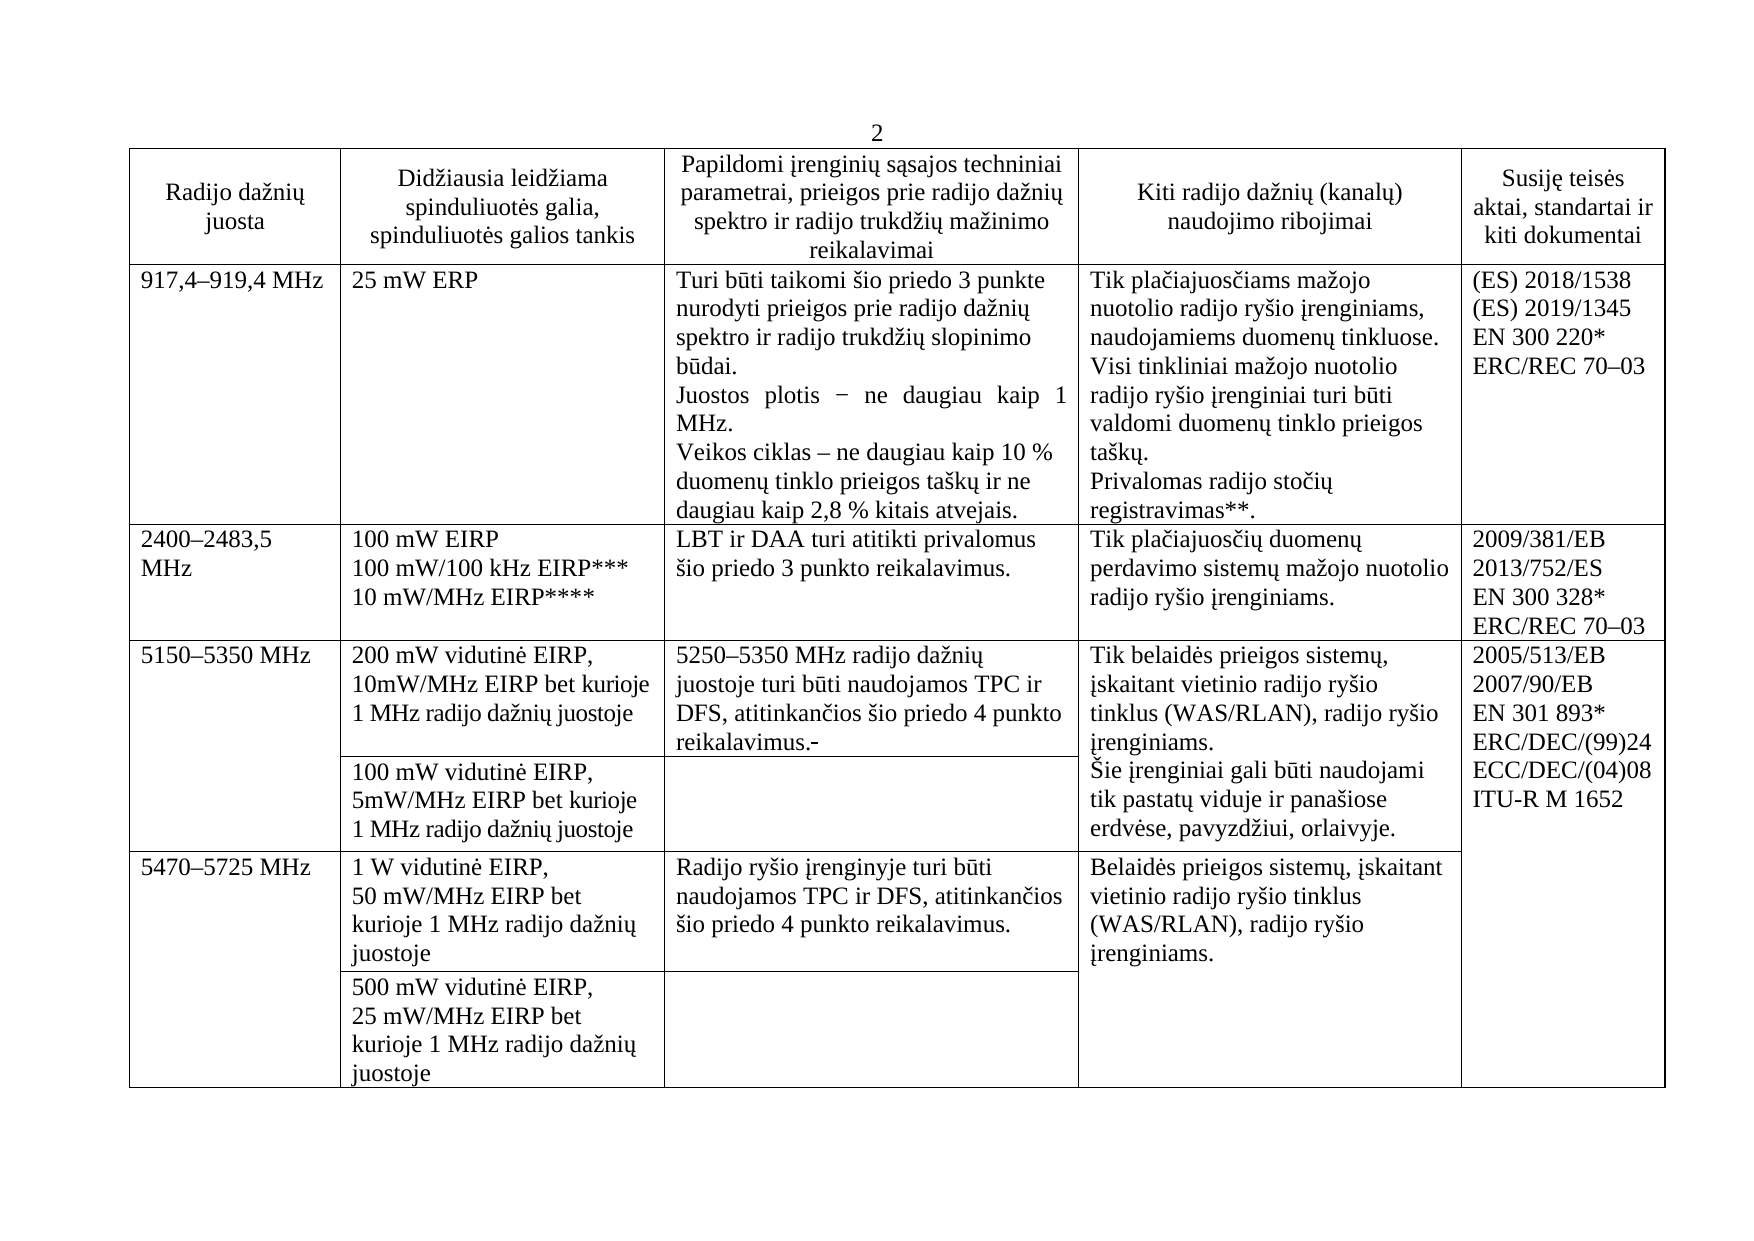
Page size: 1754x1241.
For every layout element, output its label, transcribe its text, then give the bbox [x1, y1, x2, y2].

table_header Didžiausia leidžiama spinduliuotės galia, spinduliuotės galios tankis [341, 149, 664, 264]
table_cell Tik plačiajuosčių duomenų perdavimo sistemų mažojo nuotolio radijo ryšio įrenginiams. [1079, 525, 1461, 639]
table_cell 5470–5725 MHz [130, 852, 340, 1087]
table_header Susiję teisės aktai, standartai ir kiti dokumentai [1462, 149, 1664, 264]
table_cell LBT ir DAA turi atitikti privalomus šio priedo 3 punkto reikalavimus. [665, 525, 1078, 639]
table_cell 500 mW vidutinė EIRP, 25 mW/MHz EIRP bet kurioje 1 MHz radijo dažnių juostoje [341, 972, 664, 1087]
table_cell Radijo ryšio įrenginyje turi būti naudojamos TPC ir DFS, atitinkančios šio priedo 4 punkto reikalavimus. [665, 852, 1078, 971]
table_cell Turi būti taikomi šio priedo 3 punkte nurodyti prieigos prie radijo dažnių spektro ir radijo trukdžių slopinimo būdai. Juostos plotis − ne daugiau kaip 1 MHz. Veikos ciklas ‒ ne daugiau kaip 10 % duomenų tinklo prieigos taškų ir ne daugiau kaip 2,8 % kitais atvejais. [665, 265, 1078, 523]
table_cell Tik belaidės prieigos sistemų, įskaitant vietinio radijo ryšio tinklus (WAS/RLAN), radijo ryšio įrenginiams. Šie įrenginiai gali būti naudojami tik pastatų viduje ir panašiose erdvėse, pavyzdžiui, orlaivyje. [1079, 641, 1461, 851]
table_cell 5250–5350 MHz radijo dažnių juostoje turi būti naudojamos TPC ir DFS, atitinkančios šio priedo 4 punkto reikalavimus. [665, 641, 1078, 756]
table_cell 1 W vidutinė EIRP, 50 mW/MHz EIRP bet kurioje 1 MHz radijo dažnių juostoje [341, 852, 664, 971]
table_cell (ES) 2018/1538 (ES) 2019/1345 EN 300 220* ERC/REC 70–03 [1462, 265, 1664, 523]
table_cell 5150–5350 MHz [130, 641, 340, 851]
table_cell Belaidės prieigos sistemų, įskaitant vietinio radijo ryšio tinklus (WAS/RLAN), radijo ryšio įrenginiams. [1079, 852, 1461, 1087]
table_header Papildomi įrenginių sąsajos techniniai parametrai, prieigos prie radijo dažnių spektro ir radijo trukdžių mažinimo reikalavimai [665, 149, 1078, 264]
table_cell [665, 972, 1078, 1087]
table_cell 2009/381/EB 2013/752/ES EN 300 328* ERC/REC 70–03 [1462, 525, 1664, 639]
table_header Radijo dažnių juosta [130, 149, 340, 264]
table_cell Tik plačiajuosčiams mažojo nuotolio radijo ryšio įrenginiams, naudojamiems duomenų tinkluose. Visi tinkliniai mažojo nuotolio radijo ryšio įrenginiai turi būti valdomi duomenų tinklo prieigos taškų. Privalomas radijo stočių registravimas**. [1079, 265, 1461, 523]
table_cell 2005/513/EB 2007/90/EB EN 301 893* ERC/DEC/(99)24 ECC/DEC/(04)08 ITU-R M 1652 [1462, 641, 1664, 1087]
table_cell 2400–2483,5 MHz [130, 525, 340, 639]
table_cell 917,4–919,4 MHz [130, 265, 340, 523]
table_cell [665, 757, 1078, 851]
table_cell 25 mW ERP [341, 265, 664, 523]
table_cell 100 mW vidutinė EIRP, 5mW/MHz EIRP bet kurioje 1 MHz radijo dažnių juostoje [341, 757, 664, 851]
table_cell 100 mW EIRP 100 mW/100 kHz EIRP*** 10 mW/MHz EIRP**** [341, 525, 664, 639]
table_header Kiti radijo dažnių (kanalų) naudojimo ribojimai [1079, 149, 1461, 264]
table_cell 200 mW vidutinė EIRP, 10mW/MHz EIRP bet kurioje 1 MHz radijo dažnių juostoje [341, 641, 664, 756]
